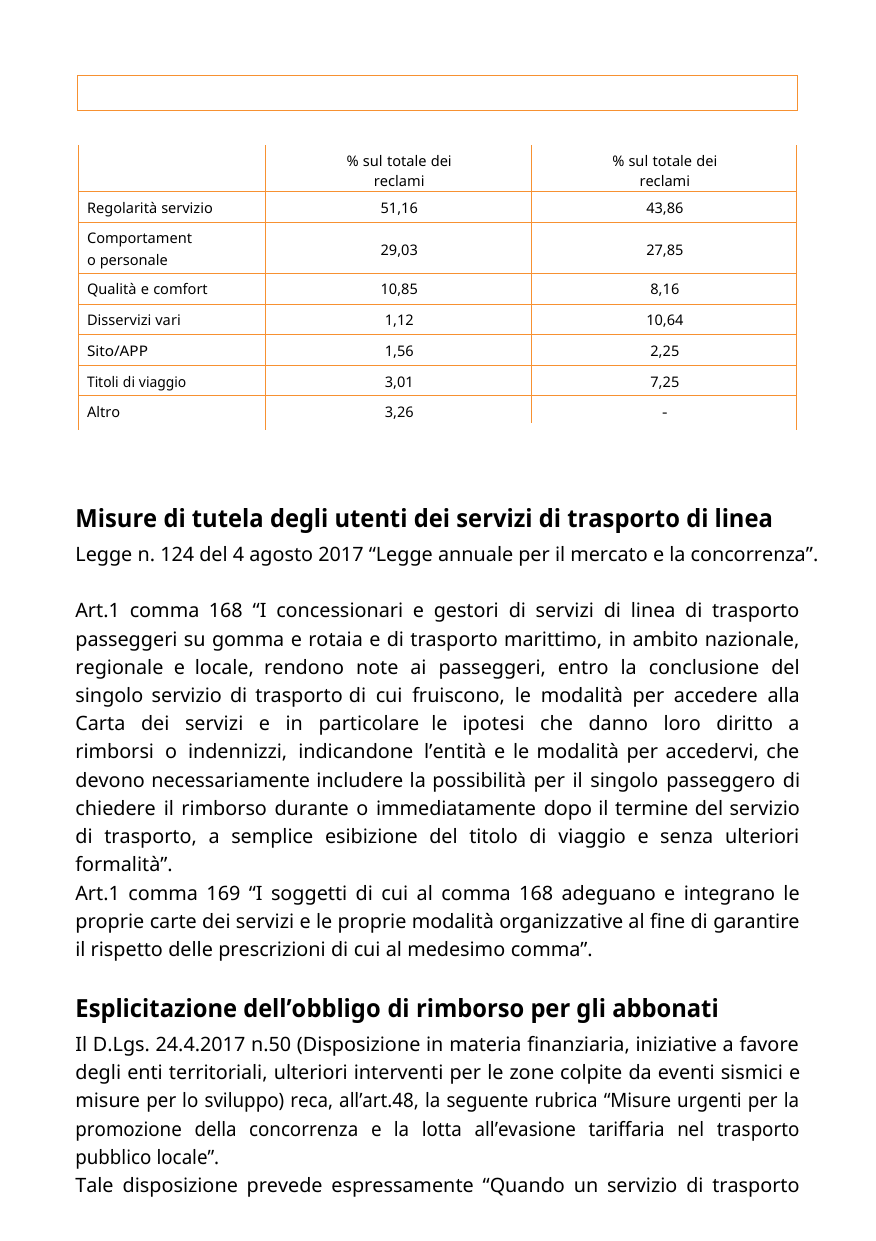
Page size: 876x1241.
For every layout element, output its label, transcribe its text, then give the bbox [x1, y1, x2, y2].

table_cell Totale reclami 3.651 [79, 430, 531, 464]
table_cell 3,01 [266, 366, 531, 395]
table_cell 7,25 [532, 366, 796, 395]
table_cell Disservizi vari [79, 305, 265, 334]
table_cell % sul totale dei reclami [266, 145, 531, 191]
subtitle Esplicitazione dell’obbligo di rimborso per gli abbonati [75, 990, 864, 1024]
table_cell 10,64 [532, 305, 796, 334]
table_cell 3.045 [532, 430, 797, 464]
table_cell 10,85 [266, 274, 531, 303]
text Art.1 comma 168 “I concessionari e gestori di servizi di linea di trasporto passeggeri su gomma e rotaia e di trasporto marittimo, in ambito nazionale, regionale e locale, rendono note ai passeggeri, entro la conclusione del singolo servizio di trasporto di cui fruiscono, le modalità per accedere alla Carta dei servizi e in particolare le ipotesi che danno loro diritto a rimborsi o indennizzi, indicandone l’entità e le modalità per accedervi, che devono necessariamente includere la possibilità per il singolo passeggero di chiedere il rimborso durante o immediatamente dopo il termine del servizio di trasporto, a semplice esibizione del titolo di viaggio e senza ulteriori formalità”. [75, 597, 800, 878]
text Legge n. 124 del 4 agosto 2017 “Legge annuale per il mercato e la concorrenza”. [75, 540, 864, 567]
table_cell 2,25 [532, 335, 796, 365]
table_cell Regolarità servizio [79, 192, 265, 222]
table_cell [79, 145, 265, 191]
table_cell Qualità e comfort [79, 274, 265, 303]
table_cell 1,56 [266, 335, 531, 365]
table_cell Titoli di viaggio [79, 366, 265, 395]
table_cell Comportamento personale [79, 223, 265, 272]
table_cell Sito/APP [79, 335, 265, 365]
table_cell % sul totale dei reclami [532, 145, 796, 191]
table_cell 43,86 [532, 192, 796, 222]
subtitle Misure di tutela degli utenti dei servizi di trasporto di linea [75, 500, 864, 534]
text Il D.Lgs. 24.4.2017 n.50 (Disposizione in materia finanziaria, iniziative a favore degli enti territoriali, ulteriori interventi per le zone colpite da eventi sismici e misure per lo sviluppo) reca, all’art.48, la seguente rubrica “Misure urgenti per la promozione della concorrenza e la lotta all’evasione tariffaria nel trasporto pubblico locale”. [75, 1030, 800, 1170]
table_cell 51,16 [266, 192, 531, 222]
table_cell 29,03 [266, 223, 531, 272]
table_cell - [532, 396, 796, 423]
table_cell 3,26 [266, 396, 531, 423]
table_header CAUSALE DISSERVIZI [79, 114, 265, 145]
table_cell 27,85 [532, 223, 796, 272]
text Art.1 comma 169 “I soggetti di cui al comma 168 adeguano e integrano le proprie carte dei servizi e le proprie modalità organizzative al fine di garantire il rispetto delle prescrizioni di cui al medesimo comma”. [75, 879, 800, 962]
text RELAZIONI CON I CLIENTI - Report Anno 2021 [86, 84, 797, 107]
table_header 2021 2020 [266, 114, 797, 145]
table_cell 1,12 [266, 305, 531, 334]
table_cell Altro [79, 396, 265, 423]
text Tale disposizione prevede espressamente “Quando un servizio di trasporto [75, 1171, 800, 1198]
table_cell 8,16 [532, 274, 796, 303]
